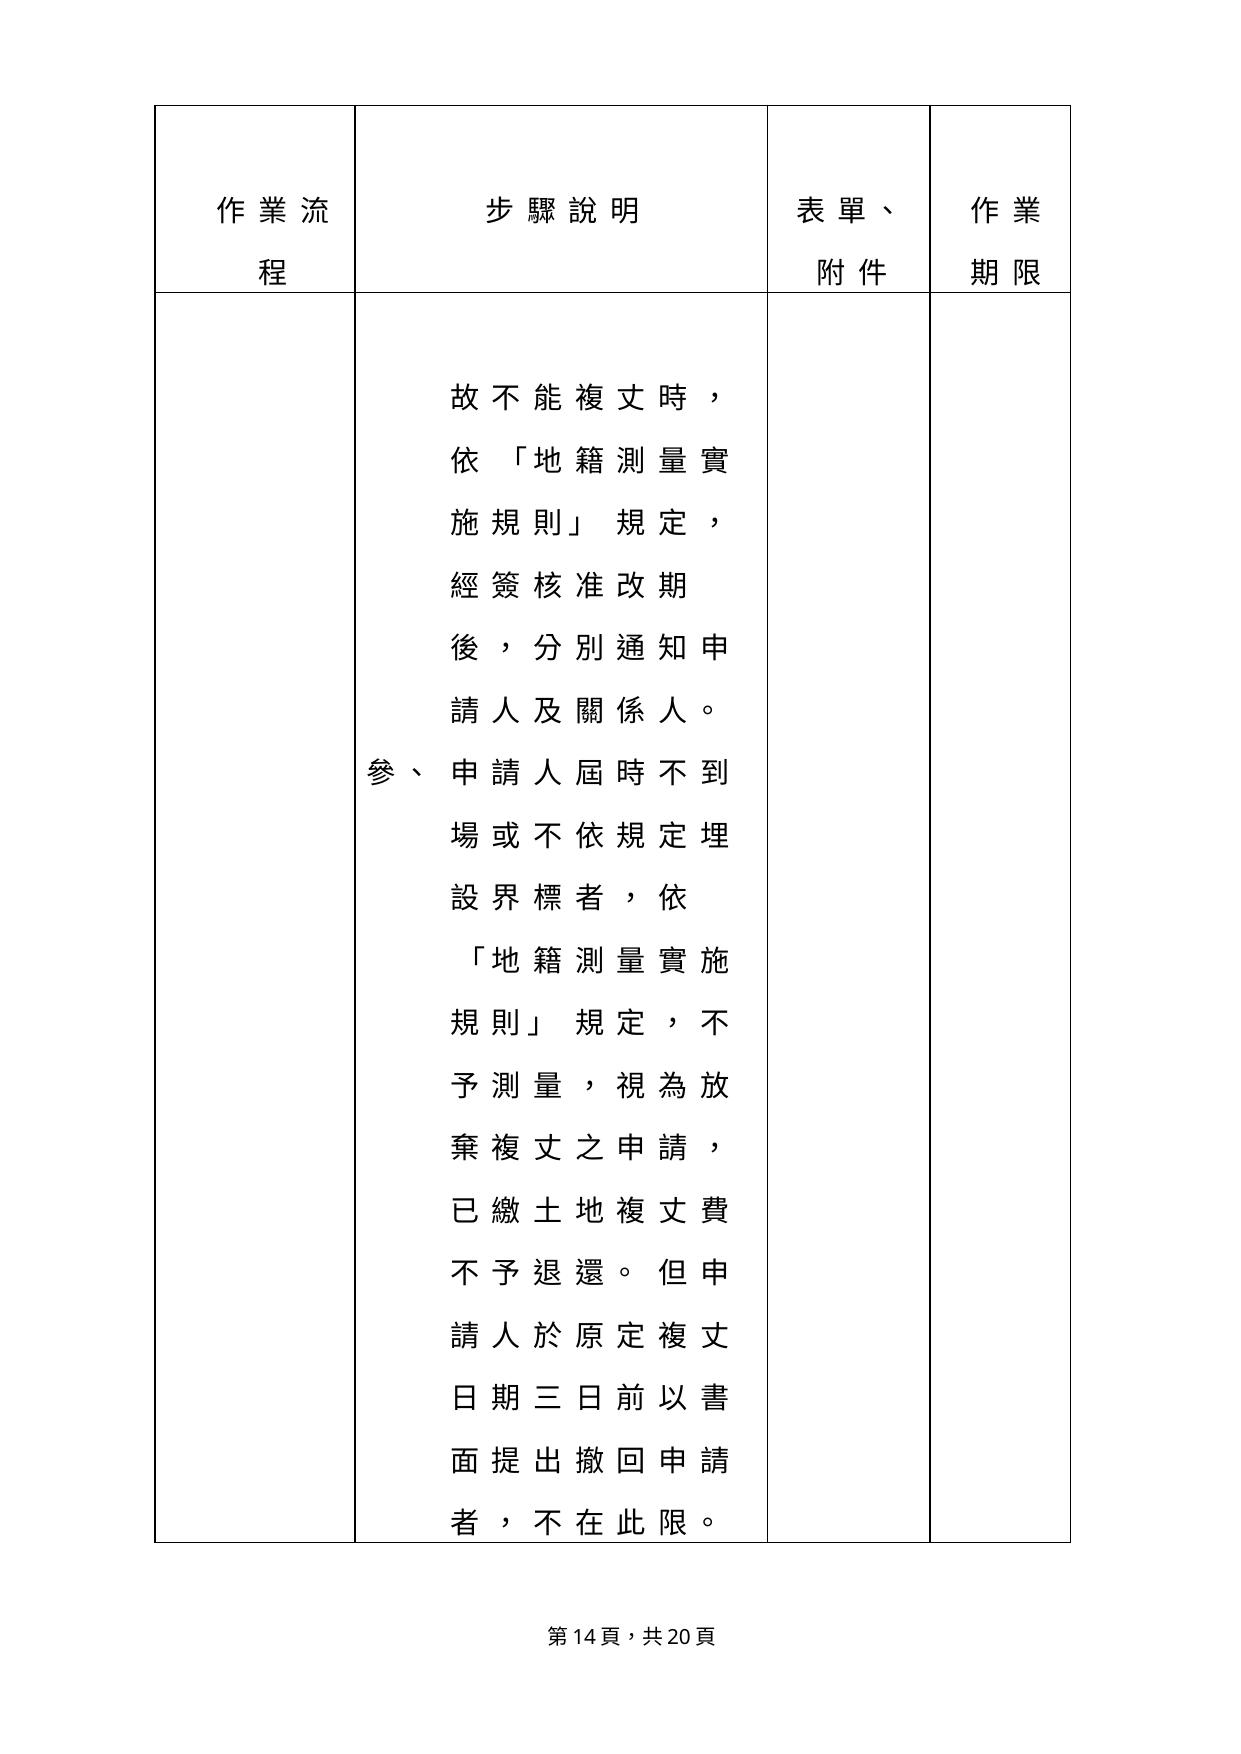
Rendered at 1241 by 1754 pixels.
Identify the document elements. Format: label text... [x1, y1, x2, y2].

table_cell [931, 293, 1070, 1542]
table_header 表單、附件 [768, 106, 929, 292]
table_header 作業期限 [931, 106, 1070, 292]
table_cell [156, 293, 354, 1542]
table_header 步驟說明 [356, 106, 767, 292]
table_cell [768, 293, 929, 1542]
table_cell 故不能複丈時，依「地籍測量實施規則」規定，經簽核准改期後，分別通知申請人及關係人。 參、申請人屆時不到場或不依規定埋設界標者，依「地籍測量實施規則」規定，不予測量，視為放棄複丈之申請，已繳土地複丈費不予退還。但申請人於原定複丈日期三日前以書面提出撤回申請者，不在此限。 [356, 293, 767, 1542]
table_header 作業流程 [156, 106, 354, 292]
